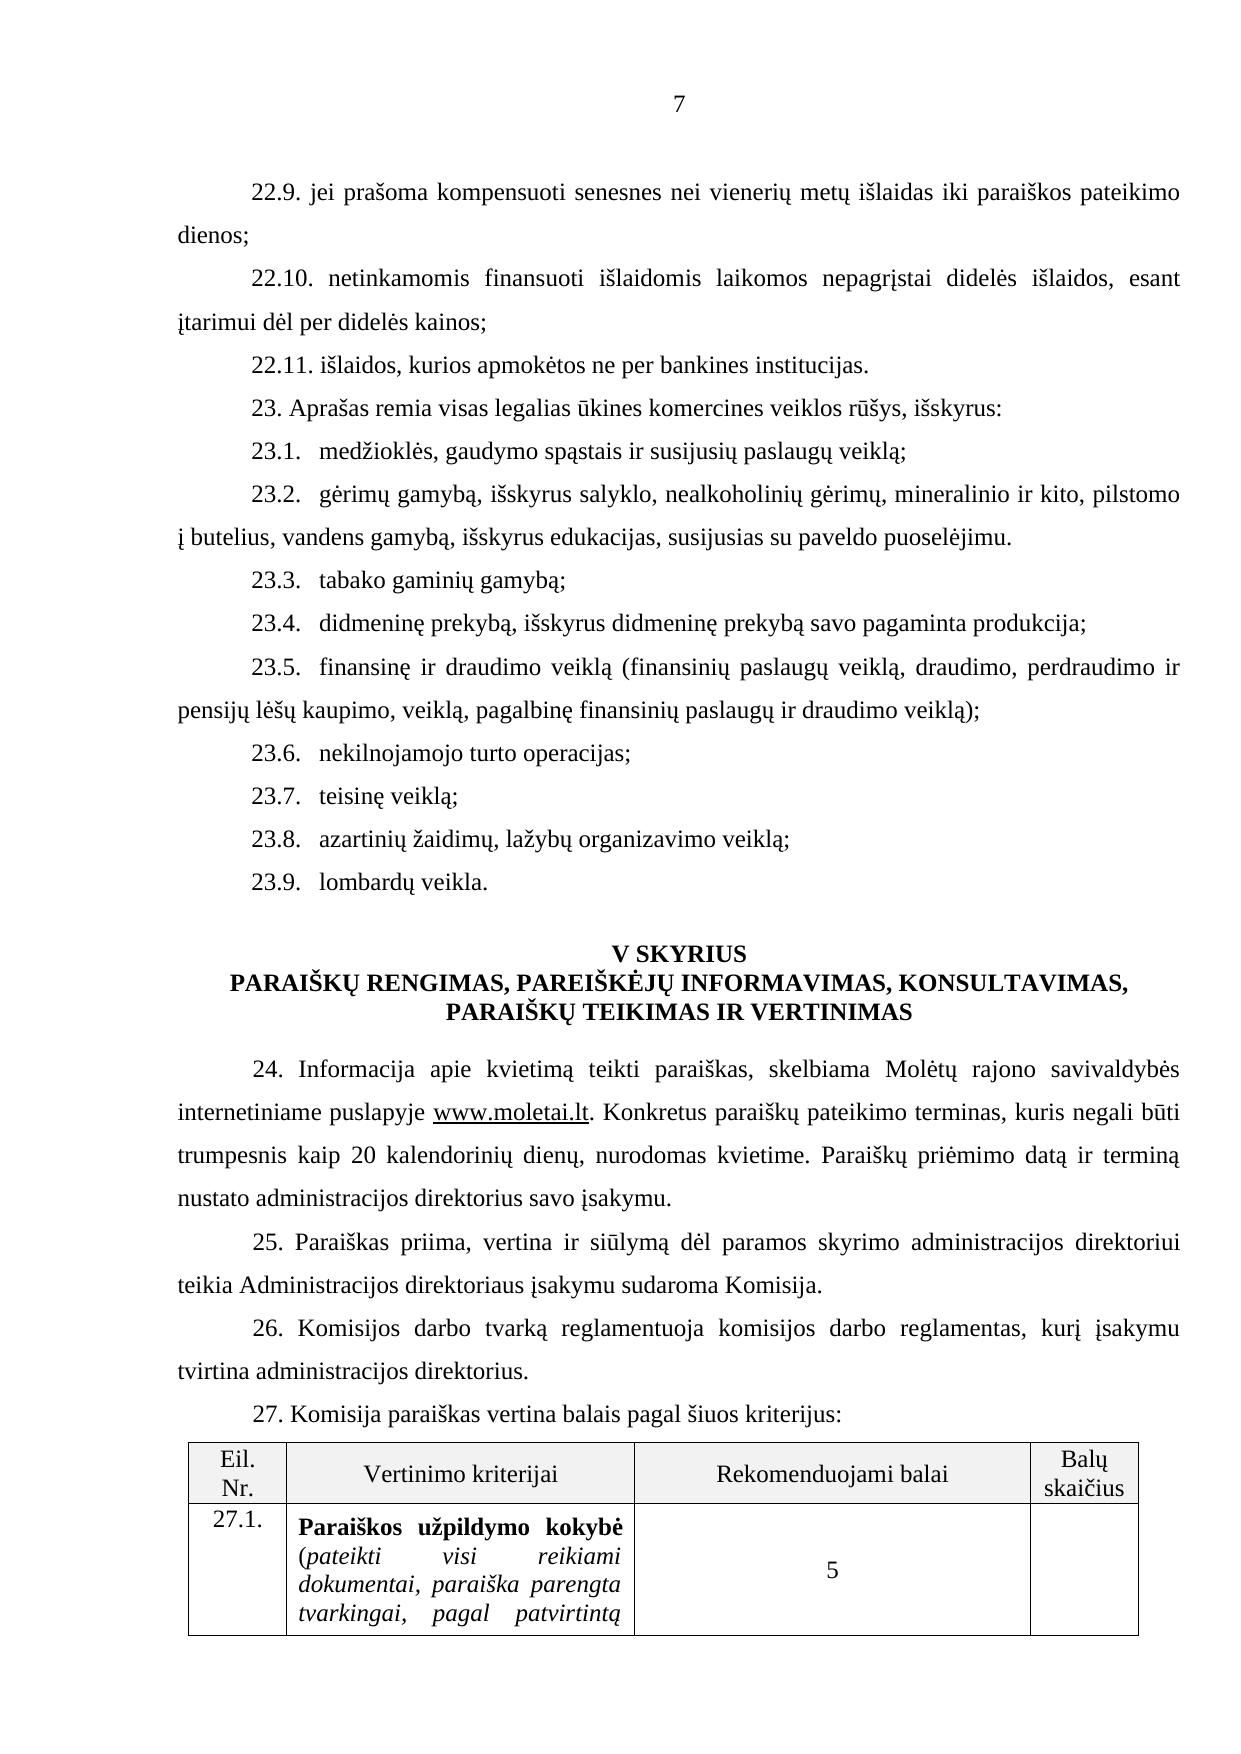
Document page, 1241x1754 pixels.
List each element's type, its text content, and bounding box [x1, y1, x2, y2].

table_cell 5 [635, 1504, 1030, 1635]
text 27. Komisija paraiškas vertina balais pagal šiuos kriterijus: [177, 1399, 1181, 1428]
text 23.6. nekilnojamojo turto operacijas; [177, 738, 1181, 767]
table_header Balų skaičius [1031, 1443, 1138, 1503]
text 23.7. teisinę veiklą; [177, 781, 1181, 810]
text 22.10. netinkamomis finansuoti išlaidomis laikomos nepagrįstai didelės išlaidos, esant įtarimui dėl per didelės kainos; [177, 263, 1181, 335]
text 23.4. didmeninę prekybą, išskyrus didmeninę prekybą savo pagaminta produkcija; [177, 608, 1181, 637]
text 26. Komisijos darbo tvarką reglamentuoja komisijos darbo reglamentas, kurį įsakymu tvirtina administracijos direktorius. [177, 1313, 1181, 1385]
text 23.5. finansinę ir draudimo veiklą (finansinių paslaugų veiklą, draudimo, perdraudimo ir pensijų lėšų kaupimo, veiklą, pagalbinę finansinių paslaugų ir draudimo veiklą); [177, 652, 1181, 723]
table_cell 27.1. [189, 1504, 286, 1635]
table_cell [1031, 1504, 1138, 1635]
text 23.3. tabako gaminių gamybą; [177, 565, 1181, 594]
text 23.8. azartinių žaidimų, lažybų organizavimo veiklą; [177, 824, 1181, 853]
table_header Eil. Nr. [189, 1443, 286, 1503]
text 23.2. gėrimų gamybą, išskyrus salyklo, nealkoholinių gėrimų, mineralinio ir kito, pilstomo į butelius, vandens gamybą, išskyrus edukacijas, susijusias su paveldo puoselėjimu. [177, 479, 1181, 551]
text 23.1. medžioklės, gaudymo spąstais ir susijusių paslaugų veiklą; [177, 436, 1181, 465]
table_header Vertinimo kriterijai [287, 1443, 634, 1503]
text 22.9. jei prašoma kompensuoti senesnes nei vienerių metų išlaidas iki paraiškos pateikimo dienos; [177, 177, 1181, 249]
text PARAIŠKŲ RENGIMAS, PAREIŠKĖJŲ INFORMAVIMAS, KONSULTAVIMAS, PARAIŠKŲ TEIKIMAS IR VERTINIMAS [177, 968, 1181, 1025]
table_cell Paraiškos užpildymo kokybė (pateikti visi reikiami dokumentai, paraiška parengta tvarkingai, pagal patvirtintą [287, 1504, 634, 1635]
text V SKYRIUS [177, 939, 1181, 968]
text 23. Aprašas remia visas legalias ūkines komercines veiklos rūšys, išskyrus: [177, 393, 1181, 422]
text 24. Informacija apie kvietimą teikti paraiškas, skelbiama Molėtų rajono savivaldybės internetiniame puslapyje www.moletai.lt. Konkretus paraiškų pateikimo terminas, kuris negali būti trumpesnis kaip 20 kalendorinių dienų, nurodomas kvietime. Paraiškų priėmimo datą ir terminą nustato administracijos direktorius savo įsakymu. [177, 1054, 1181, 1212]
text 23.9. lombardų veikla. [177, 867, 1181, 896]
text 25. Paraiškas priima, vertina ir siūlymą dėl paramos skyrimo administracijos direktoriui teikia Administracijos direktoriaus įsakymu sudaroma Komisija. [177, 1227, 1181, 1298]
table_header Rekomenduojami balai [635, 1443, 1030, 1503]
text 22.11. išlaidos, kurios apmokėtos ne per bankines institucijas. [177, 350, 1181, 378]
